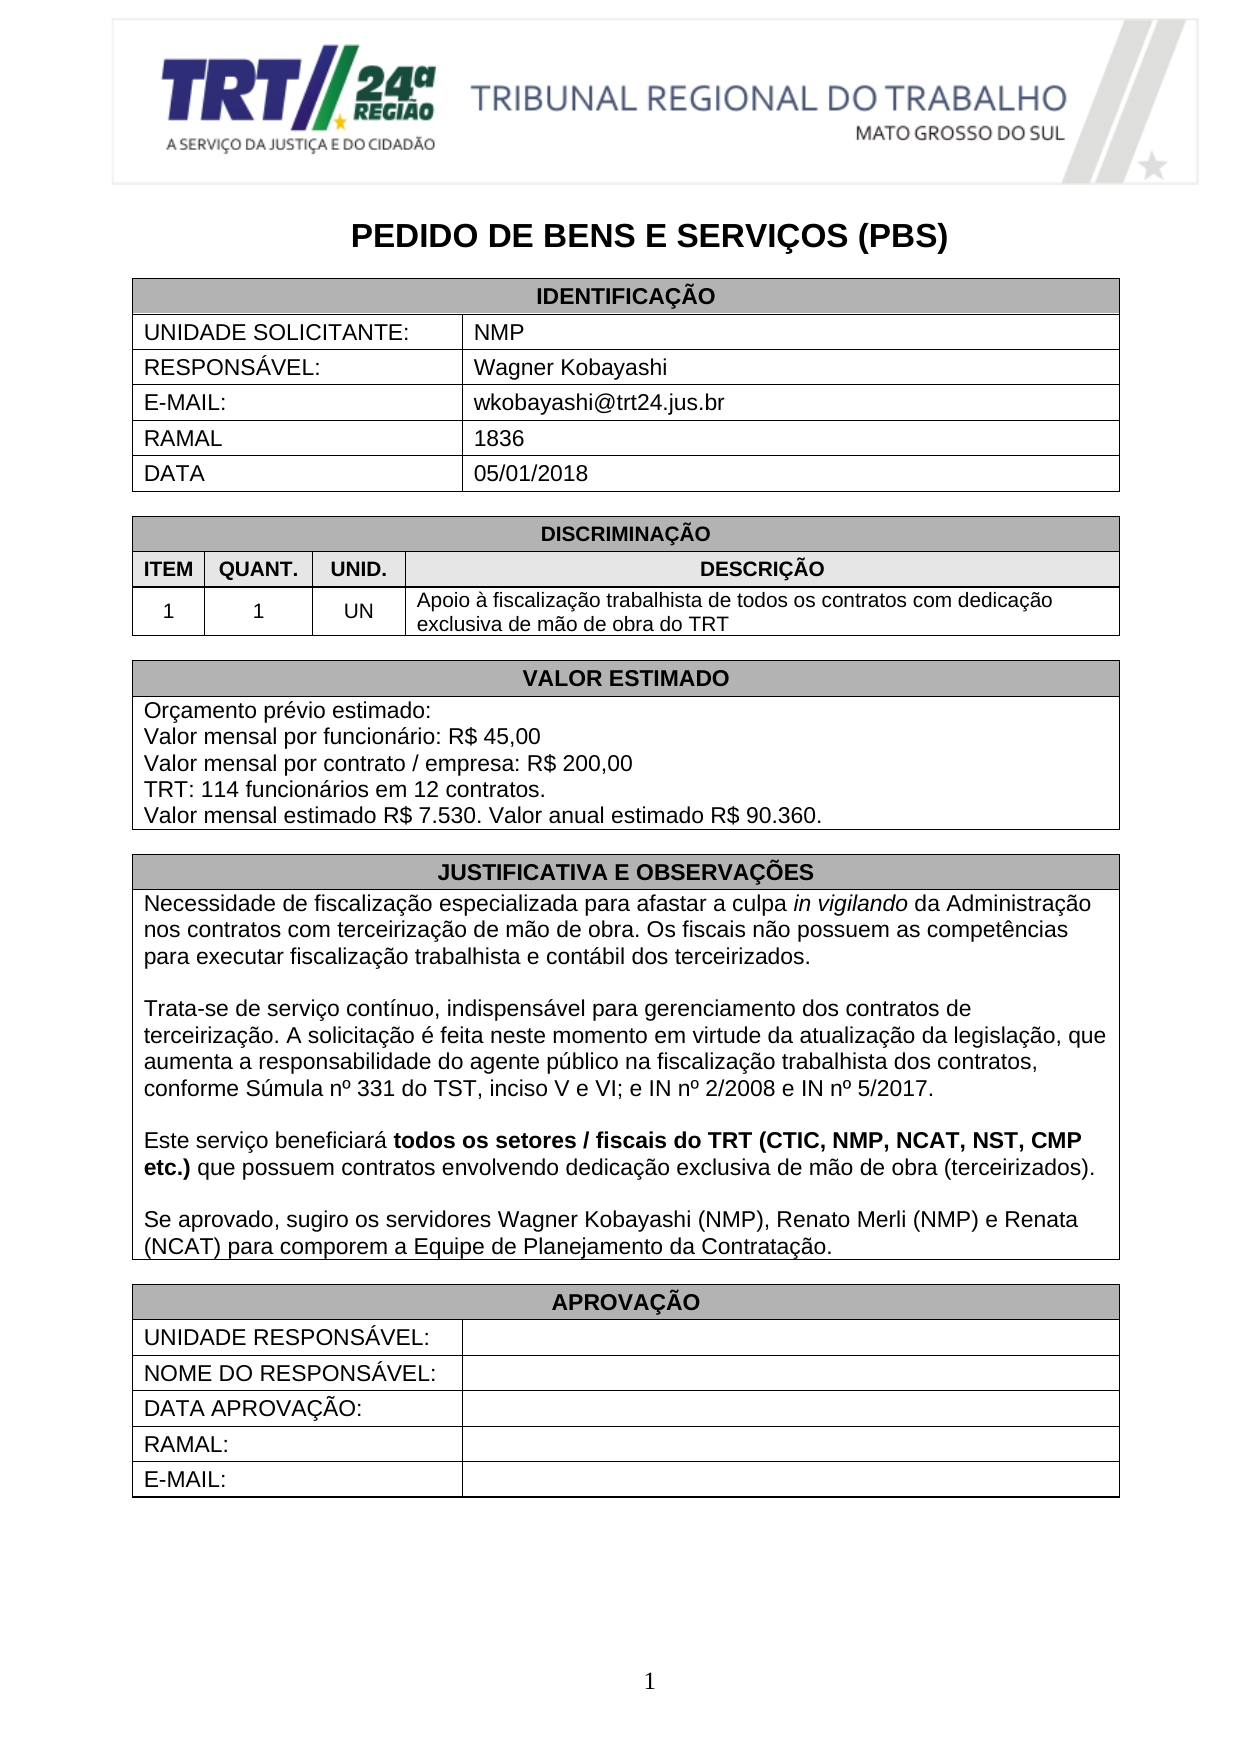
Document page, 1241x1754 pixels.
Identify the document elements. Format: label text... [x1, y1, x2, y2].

table_cell QUANT. [205, 552, 312, 586]
table_cell Apoio à fiscalização trabalhista de todos os contratos com dedicação exclusiva de mão de obra do TRT [406, 588, 1119, 635]
table_cell ITEM [133, 552, 204, 586]
table_cell NOME DO RESPONSÁVEL: [133, 1356, 462, 1390]
table_header VALOR ESTIMADO [133, 661, 1119, 696]
table_header JUSTIFICATIVA E OBSERVAÇÕES [133, 855, 1119, 889]
table_cell RESPONSÁVEL: [133, 350, 462, 384]
table_cell Wagner Kobayashi [463, 350, 1119, 384]
table_cell E-MAIL: [133, 1462, 462, 1496]
table_cell E-MAIL: [133, 385, 462, 420]
table_cell [463, 1391, 1119, 1426]
table_cell Necessidade de fiscalização especializada para afastar a culpa in vigilando da Administração nos contratos com terceirização de mão de obra. Os fiscais não possuem as competências para executar fiscalização trabalhista e contábil dos terceirizados. Trata-se de serviço contínuo, indispensável para gerenciamento dos contratos de terceirização. A solicitação é feita neste momento em virtude da atualização da legislação, que aumenta a responsabilidade do agente público na fiscalização trabalhista dos contratos, conforme Súmula nº 331 do TST, inciso V e VI; e IN nº 2/2008 e IN nº 5/2017. Este serviço beneficiará todos os setores / fiscais do TRT (CTIC, NMP, NCAT, NST, CMP etc.) que possuem contratos envolvendo dedicação exclusiva de mão de obra (terceirizados). Se aprovado, sugiro os servidores Wagner Kobayashi (NMP), Renato Merli (NMP) e Renata (NCAT) para comporem a Equipe de Planejamento da Contratação. [133, 890, 1119, 1259]
table_cell Orçamento prévio estimado: Valor mensal por funcionário: R$ 45,00 Valor mensal por contrato / empresa: R$ 200,00 TRT: 114 funcionários em 12 contratos. Valor mensal estimado R$ 7.530. Valor anual estimado R$ 90.360. [133, 697, 1119, 828]
picture [111, 18, 1199, 185]
table_cell UNID. [313, 552, 405, 586]
table_cell [463, 1356, 1119, 1390]
table_cell RAMAL [133, 421, 462, 455]
table_cell [463, 1427, 1119, 1461]
table_cell wkobayashi@trt24.jus.br [463, 385, 1119, 420]
table_cell RAMAL: [133, 1427, 462, 1461]
table_cell NMP [463, 315, 1119, 349]
text PEDIDO DE BENS E SERVIÇOS (PBS) [177, 216, 1122, 254]
table_header DISCRIMINAÇÃO [133, 517, 1119, 551]
table_cell [463, 1462, 1119, 1496]
table_cell [463, 1320, 1119, 1355]
table_cell UNIDADE SOLICITANTE: [133, 315, 462, 349]
table_cell DATA [133, 456, 462, 491]
table_cell UN [313, 588, 405, 635]
table_header APROVAÇÃO [133, 1285, 1119, 1319]
table_cell DATA APROVAÇÃO: [133, 1391, 462, 1426]
table_cell 1 [205, 588, 312, 635]
table_cell DESCRIÇÃO [406, 552, 1119, 586]
table_cell 1836 [463, 421, 1119, 455]
table_header IDENTIFICAÇÃO [133, 279, 1119, 313]
table_cell UNIDADE RESPONSÁVEL: [133, 1320, 462, 1355]
table_cell 1 [133, 588, 204, 635]
table_cell 05/01/2018 [463, 456, 1119, 491]
